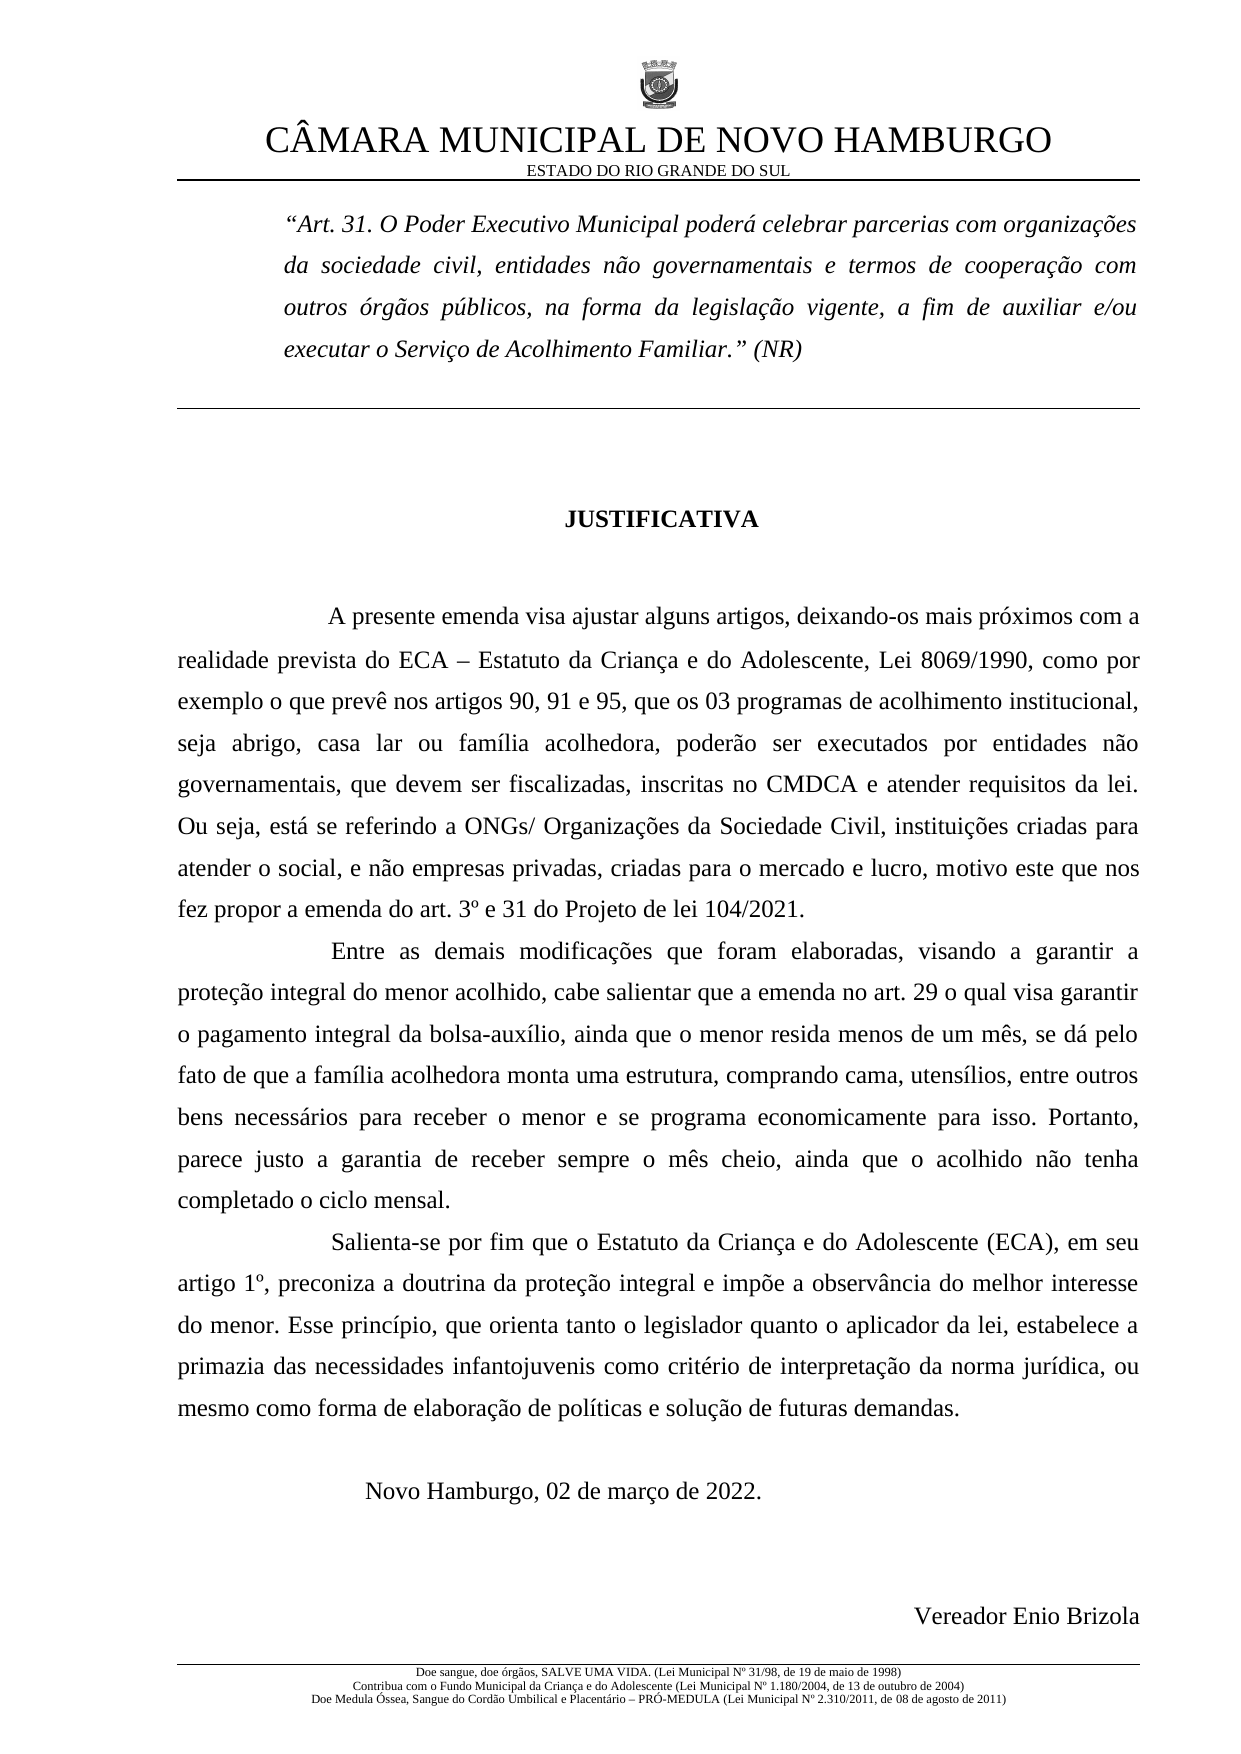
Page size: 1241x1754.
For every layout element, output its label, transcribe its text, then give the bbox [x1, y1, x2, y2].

text Salienta-se por fim que o Estatuto da Criança e do Adolescente (ECA), em seu artigo 1º, preconiza a doutrina da proteção integral e impõe a observância do melhor interesse do menor. Esse princípio, que orienta tanto o legislador quanto o aplicador da lei, estabelece a primazia das necessidades infantojuvenis como critério de interpretação da norma jurídica, ou mesmo como forma de elaboração de políticas e solução de futuras demandas. [177, 1228, 1140, 1422]
text Entre as demais modificações que foram elaboradas, visando a garantir a proteção integral do menor acolhido, cabe salientar que a emenda no art. 29 o qual visa garantir o pagamento integral da bolsa-auxílio, ainda que o menor resida menos de um mês, se dá pelo fato de que a família acolhedora monta uma estrutura, comprando cama, utensílios, entre outros bens necessários para receber o menor e se programa economicamente para isso. Portanto, parece justo a garantia de receber sempre o mês cheio, ainda que o acolhido não tenha completado o ciclo mensal. [177, 937, 1140, 1214]
text A presente emenda visa ajustar alguns artigos, deixando-os mais próximos com a realidade prevista do ECA – Estatuto da Criança e do Adolescente, Lei 8069/1990, como por exemplo o que prevê nos artigos 90, 91 e 95, que os 03 programas de acolhimento institucional, seja abrigo, casa lar ou família acolhedora, poderão ser executados por entidades não governamentais, que devem ser fiscalizadas, inscritas no CMDCA e atender requisitos da lei. Ou seja, está se referindo a ONGs/ Organizações da Sociedade Civil, instituições criadas para atender o social, e não empresas privadas, criadas para o mercado e lucro, motivo este que nos fez propor a emenda do art. 3º e 31 do Projeto de lei 104/2021. [177, 598, 1140, 923]
text “Art. 31. O Poder Executivo Municipal poderá celebrar parcerias com organizações da sociedade civil, entidades não governamentais e termos de cooperação com outros órgãos públicos, na forma da legislação vigente, a fim de auxiliar e/ou executar o Serviço de Acolhimento Familiar.” (NR) [283, 210, 1140, 362]
text Vereador Enio Brizola [177, 1602, 1140, 1629]
text JUSTIFICATIVA [177, 505, 1140, 533]
text Novo Hamburgo, 02 de março de 2022. [177, 1477, 1140, 1505]
